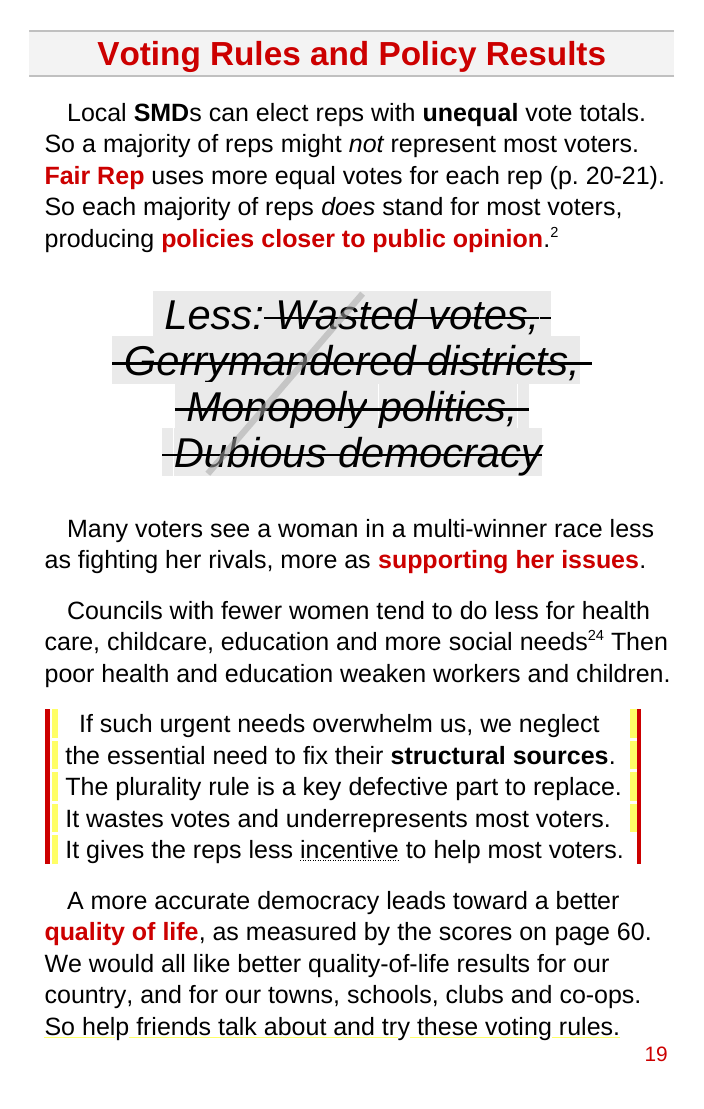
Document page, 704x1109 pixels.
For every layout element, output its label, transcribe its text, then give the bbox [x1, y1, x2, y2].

table_cell Voting Rules and Policy Results Local SMDs can elect reps with unequal vote totals. So a majority of reps might not represent most voters. Fair Rep uses more equal votes for each rep (p. 20-21). So each majority of reps does stand for most voters, producing policies closer to public opinion.2 Less: Wasted votes, Gerrymandered districts, Monopoly politics, Dubious democracy Many voters see a woman in a multi-winner race less as fighting her rivals, more as supporting her issues. Councils with fewer women tend to do less for health care, childcare, education and more social needs Then poor health and education weaken workers and children. If such urgent needs overwhelm us, we neglect the essential need to fix their structural sources. The plurality rule is a key defective part to replace. It wastes votes and underrepresents most voters. It gives the reps less incentive to help most voters. A more accurate democracy leads toward a better quality of life, as measured by the scores on page 60. We would all like better quality-of-life results for our country, and for our towns, schools, clubs and co-ops. So help friends talk about and try these voting rules. 19 [29, 77, 674, 1072]
